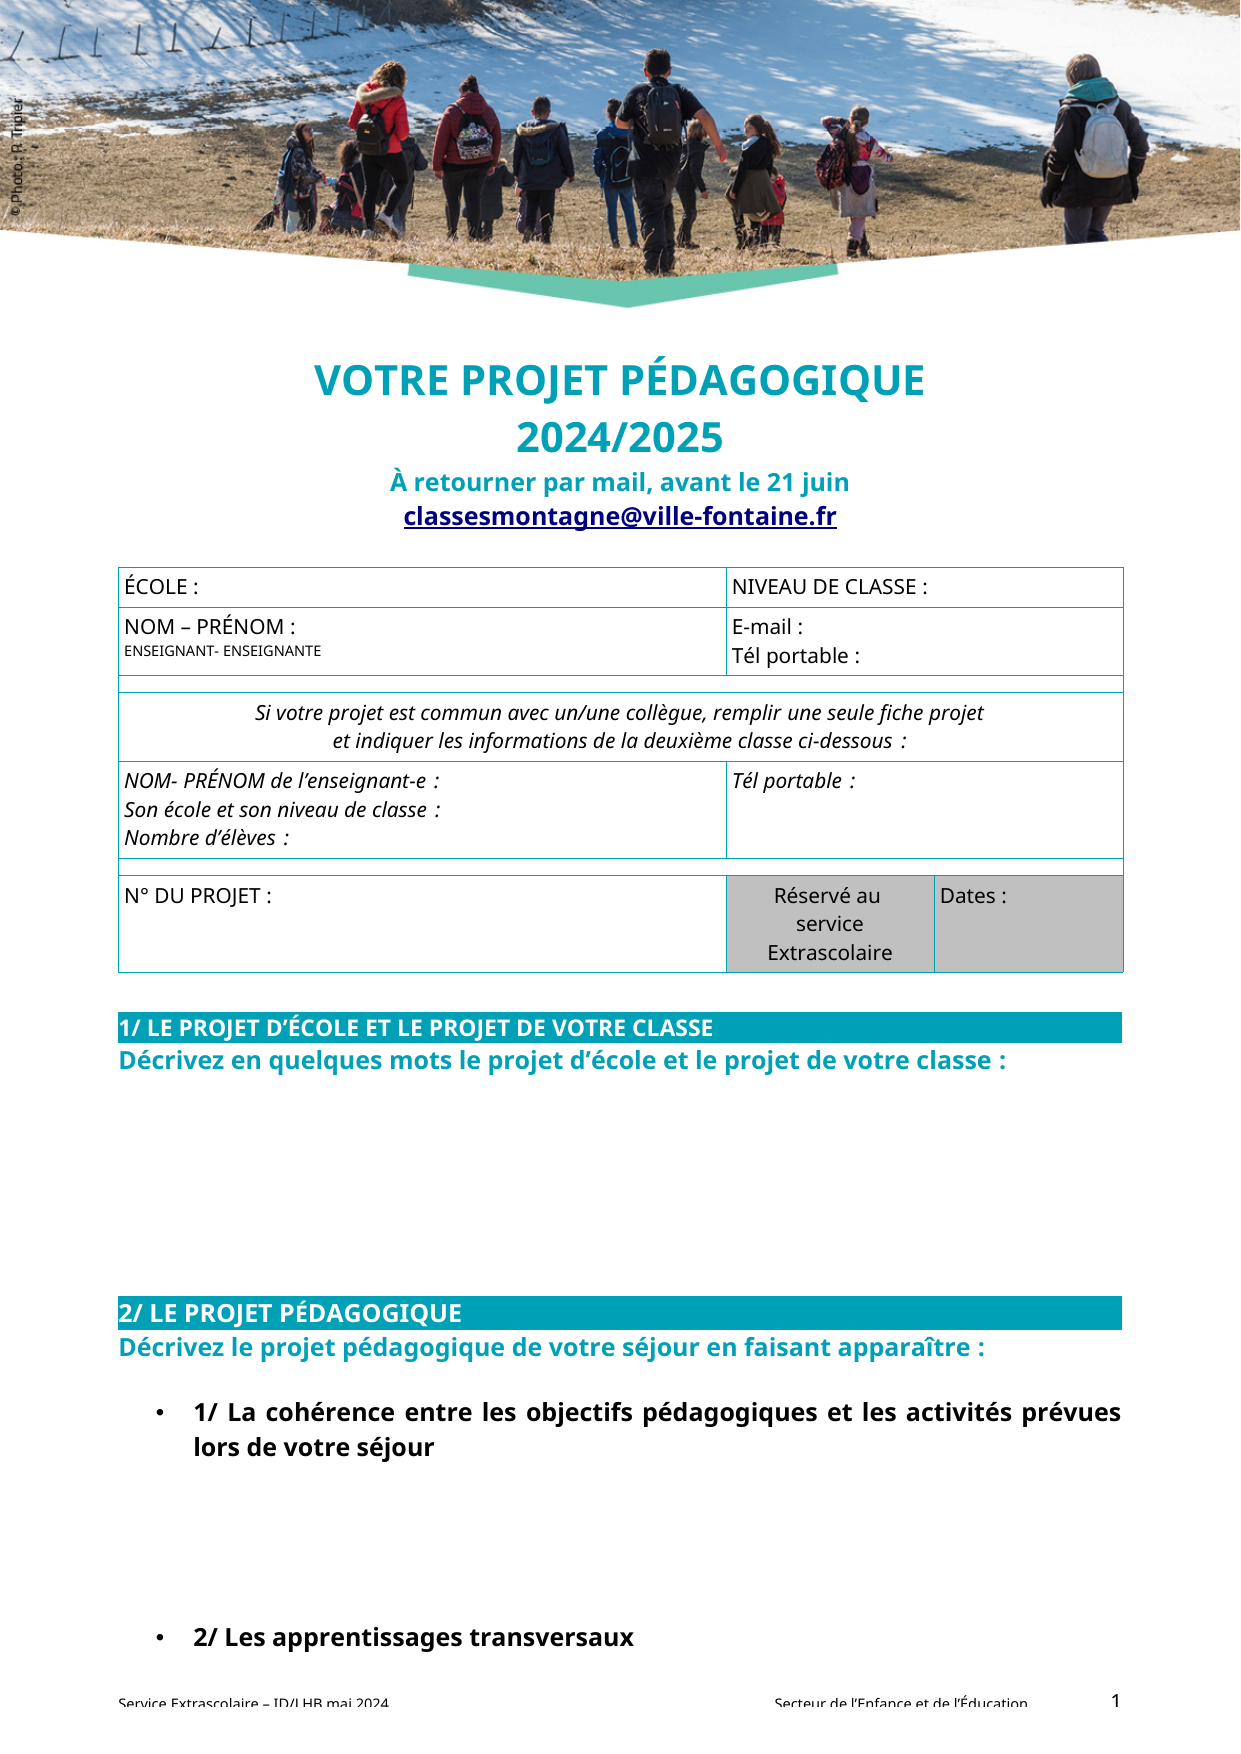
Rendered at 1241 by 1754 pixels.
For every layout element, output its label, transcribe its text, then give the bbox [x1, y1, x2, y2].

table_cell [119, 859, 1123, 875]
text Décrivez en quelques mots le projet d’école et le projet de votre classe : [118, 1043, 1122, 1077]
table_cell Si votre projet est commun avec un/une collègue, remplir une seule fiche projet et indiquer les informations de la deuxième classe ci-dessous : [119, 693, 1123, 761]
text 2024/2025 [118, 408, 1122, 464]
picture [0, 0, 1241, 313]
table_cell Réservé au service Extrascolaire [727, 876, 934, 972]
table_cell NOM- PRÉNOM de l’enseignant-e : Son école et son niveau de classe : Nombre d’élèves : [119, 762, 726, 858]
table_header ÉCOLE : [119, 568, 726, 607]
list 2/ Les apprentissages transversaux [156, 1619, 1122, 1653]
table_header NIVEAU DE CLASSE : [727, 568, 1123, 607]
table_cell NOM – PRÉNOM : ENSEIGNANT- ENSEIGNANTE [119, 608, 726, 675]
text 1/ LE PROJET D’ÉCOLE ET LE PROJET DE VOTRE CLASSE [118, 1012, 1122, 1043]
table_cell Dates : [935, 876, 1123, 972]
text classesmontagne@ville-fontaine.fr [118, 498, 1122, 532]
table_cell N° DU PROJET : [119, 876, 726, 972]
text VOTRE PROJET PÉDAGOGIQUE [118, 351, 1122, 408]
table_cell [119, 676, 1123, 692]
text À retourner par mail, avant le 21 juin [118, 464, 1122, 498]
text Décrivez le projet pédagogique de votre séjour en faisant apparaître : [118, 1330, 1122, 1364]
text 2/ LE PROJET PÉDAGOGIQUE [118, 1296, 1122, 1330]
table_cell E-mail : Tél portable : [727, 608, 1123, 675]
list 1/ La cohérence entre les objectifs pédagogiques et les activités prévues lors de votre séjour [156, 1395, 1122, 1463]
table_cell Tél portable : [727, 762, 1123, 858]
